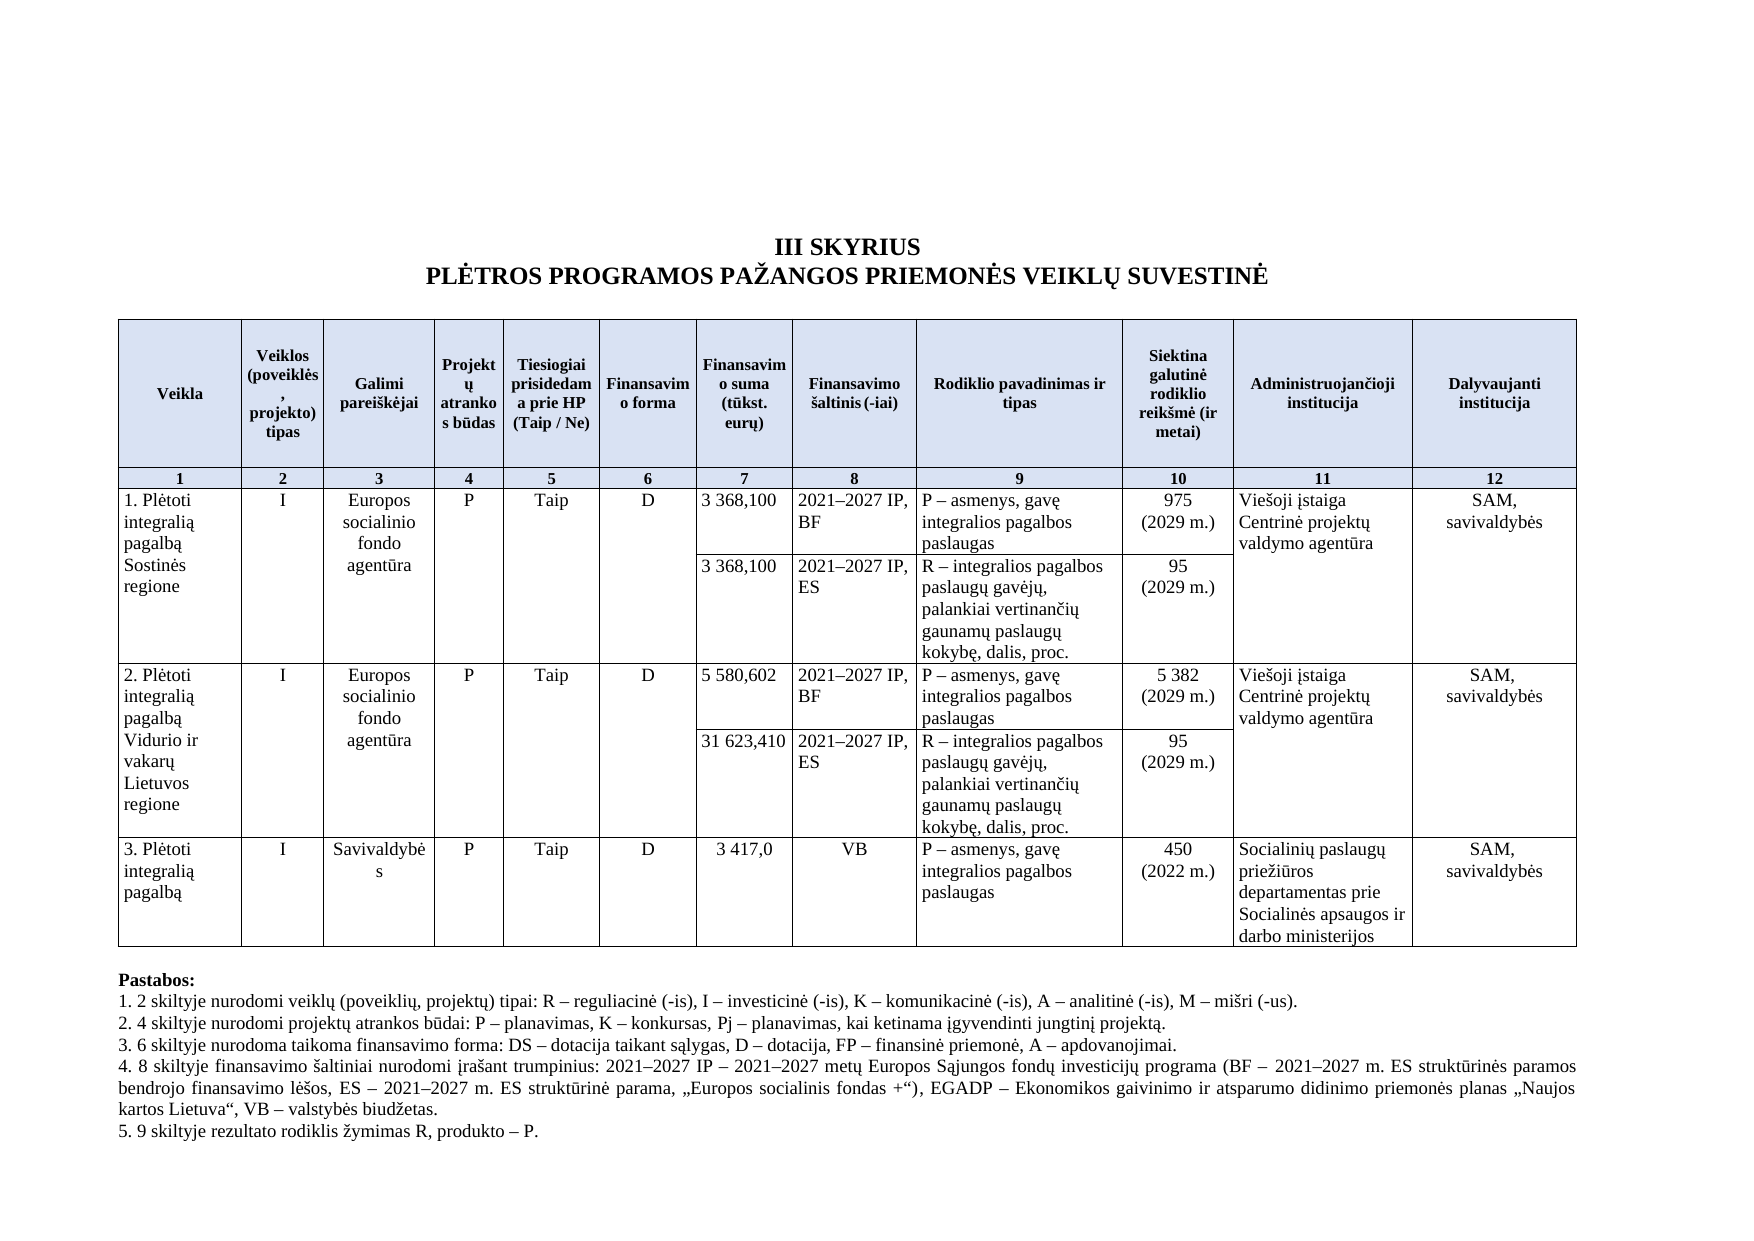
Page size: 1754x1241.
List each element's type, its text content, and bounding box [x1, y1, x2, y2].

table_cell D [600, 489, 696, 663]
table_cell 2021–2027 IP, BF [793, 489, 916, 554]
table_cell VB [793, 838, 916, 946]
table_cell P – asmenys, gavę integralios pagalbos paslaugas [917, 838, 1122, 946]
table_cell SAM, savivaldybės [1413, 489, 1576, 663]
table_cell 3. Plėtoti integralią pagalbą [119, 838, 241, 946]
table_header Finansavimo forma [600, 320, 696, 467]
table_header Veikla [119, 320, 241, 467]
table_cell I [242, 838, 323, 946]
table_cell Savivaldybės [324, 838, 434, 946]
text 4. 8 skiltyje finansavimo šaltiniai nurodomi įrašant trumpinius: 2021–2027 IP – 2021–2027 metų Europos Sąjungos fondų investicijų programa (BF – 2021–2027 m. ES struktūrinės paramos bendrojo finansavimo lėšos, ES – 2021–2027 m. ES struktūrinė parama, „Europos socialinis fondas +“), EGADP – Ekonomikos gaivinimo ir atsparumo didinimo priemonės planas „Naujos kartos Lietuva“, VB – valstybės biudžetas. [118, 1055, 1577, 1120]
table_cell R – integralios pagalbos paslaugų gavėjų, palankiai vertinančių gaunamų paslaugų kokybę, dalis, proc. [917, 730, 1122, 837]
table_cell 2. Plėtoti integralią pagalbą Vidurio ir vakarų Lietuvos regione [119, 664, 241, 837]
table_cell 2021–2027 IP, ES [793, 730, 916, 837]
table_cell P – asmenys, gavę integralios pagalbos paslaugas [917, 489, 1122, 554]
table_cell 450 (2022 m.) [1123, 838, 1233, 946]
table_header Tiesiogiai prisidedama prie HP (Taip / Ne) [504, 320, 599, 467]
text III SKYRIUS [118, 232, 1577, 261]
table_cell SAM, savivaldybės [1413, 838, 1576, 946]
table_cell P [435, 838, 503, 946]
table_header Dalyvaujanti institucija [1413, 320, 1576, 467]
table_cell Taip [504, 664, 599, 837]
text 3. 6 skiltyje nurodoma taikoma finansavimo forma: DS – dotacija taikant sąlygas, D – dotacija, FP – finansinė priemonė, A – apdovanojimai. [118, 1033, 1577, 1055]
table_cell 9 [917, 468, 1122, 488]
table_cell 6 [600, 468, 696, 488]
table_cell 10 [1123, 468, 1233, 488]
table_header Finansavimo suma (tūkst. eurų) [697, 320, 792, 467]
table_cell 5 382 (2029 m.) [1123, 664, 1233, 728]
table_cell 3 417,0 [697, 838, 792, 946]
table_cell Europos socialinio fondo agentūra [324, 489, 434, 663]
table_cell 12 [1413, 468, 1576, 488]
table_cell 11 [1234, 468, 1412, 488]
table_cell P [435, 489, 503, 663]
table_cell Viešoji įstaiga Centrinė projektų valdymo agentūra [1234, 664, 1412, 837]
table_cell Socialinių paslaugų priežiūros departamentas prie Socialinės apsaugos ir darbo ministerijos [1234, 838, 1412, 946]
table_cell 95 (2029 m.) [1123, 555, 1233, 663]
table_cell 95 (2029 m.) [1123, 730, 1233, 837]
text 2. 4 skiltyje nurodomi projektų atrankos būdai: P – planavimas, K – konkursas, Pj – planavimas, kai ketinama įgyvendinti jungtinį projektą. [118, 1012, 1577, 1033]
table_cell 8 [793, 468, 916, 488]
table_cell Taip [504, 838, 599, 946]
table_cell Viešoji įstaiga Centrinė projektų valdymo agentūra [1234, 489, 1412, 663]
table_cell D [600, 838, 696, 946]
text 5. 9 skiltyje rezultato rodiklis žymimas R, produkto – P. [118, 1120, 1577, 1141]
table_header Rodiklio pavadinimas ir tipas [917, 320, 1122, 467]
table_header Finansavimo šaltinis (-iai) [793, 320, 916, 467]
text 1. 2 skiltyje nurodomi veiklų (poveiklių, projektų) tipai: R – reguliacinė (-is), I – investicinė (-is), K – komunikacinė (-is), A – analitinė (-is), M – mišri (-us). [118, 990, 1577, 1012]
table_cell SAM, savivaldybės [1413, 664, 1576, 837]
table_cell 5 [504, 468, 599, 488]
table_cell 7 [697, 468, 792, 488]
table_cell D [600, 664, 696, 837]
text PLĖTROS PROGRAMOS PAŽANGOS PRIEMONĖS VEIKLŲ SUVESTINĖ [118, 261, 1577, 290]
table_cell I [242, 489, 323, 663]
table_cell 3 [324, 468, 434, 488]
table_cell 31 623,410 [697, 730, 792, 837]
table_cell 1 [119, 468, 241, 488]
table_cell P [435, 664, 503, 837]
table_cell 1. Plėtoti integralią pagalbą Sostinės regione [119, 489, 241, 663]
table_cell P – asmenys, gavę integralios pagalbos paslaugas [917, 664, 1122, 728]
table_cell Taip [504, 489, 599, 663]
table_cell 3 368,100 [697, 555, 792, 663]
table_cell 2021–2027 IP, BF [793, 664, 916, 728]
table_cell I [242, 664, 323, 837]
table_header Administruojančioji institucija [1234, 320, 1412, 467]
table_cell 5 580,602 [697, 664, 792, 728]
table_cell 3 368,100 [697, 489, 792, 554]
table_header Siektina galutinė rodiklio reikšmė (ir metai) [1123, 320, 1233, 467]
table_cell 4 [435, 468, 503, 488]
table_cell 2021–2027 IP, ES [793, 555, 916, 663]
table_header Veiklos (poveiklės, projekto) tipas [242, 320, 323, 467]
table_header Projektų atrankos būdas [435, 320, 503, 467]
table_cell 2 [242, 468, 323, 488]
table_cell Europos socialinio fondo agentūra [324, 664, 434, 837]
table_cell 975 (2029 m.) [1123, 489, 1233, 554]
table_header Galimi pareiškėjai [324, 320, 434, 467]
table_cell R – integralios pagalbos paslaugų gavėjų, palankiai vertinančių gaunamų paslaugų kokybę, dalis, proc. [917, 555, 1122, 663]
text Pastabos: [118, 969, 1577, 990]
